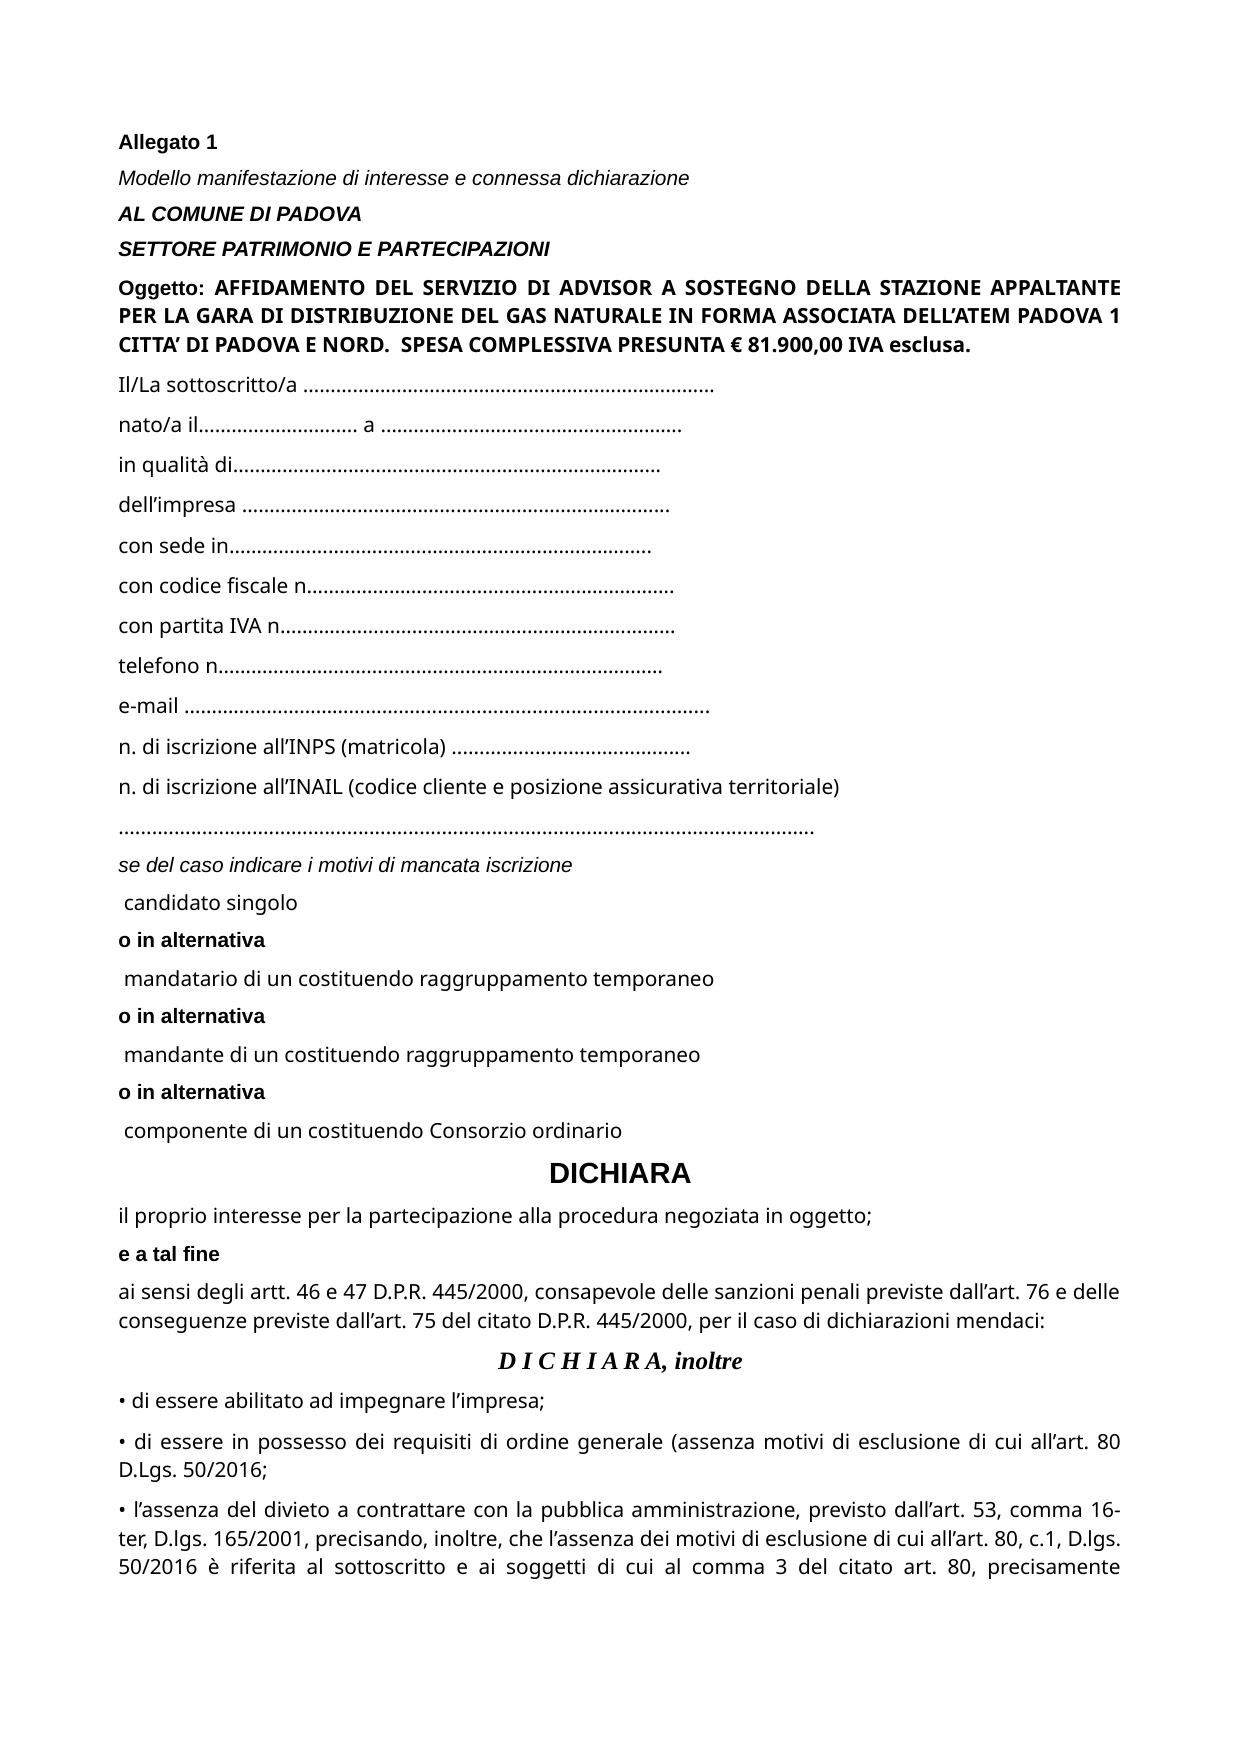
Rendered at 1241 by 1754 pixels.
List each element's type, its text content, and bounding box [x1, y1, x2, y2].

text • di essere in possesso dei requisiti di ordine generale (assenza motivi di esclusione di cui all’art. 80 D.Lgs. 50/2016; [118, 1427, 1122, 1484]
text Allegato 1 [118, 130, 1122, 154]
text AL COMUNE DI PADOVA [118, 201, 1122, 225]
text Modello manifestazione di interesse e connessa dichiarazione [118, 166, 1122, 189]
text o in alternativa [118, 1080, 1122, 1104]
text ............................................................................................................................. [118, 812, 1122, 841]
text il proprio interesse per la partecipazione alla procedura negoziata in oggetto; [118, 1201, 1122, 1230]
text Il/La sottoscritto/a ………………………………………………………………… [118, 370, 1122, 398]
text componente di un costituendo Consorzio ordinario [118, 1116, 1122, 1144]
text se del caso indicare i motivi di mancata iscrizione [118, 852, 1122, 876]
text o in alternativa [118, 1004, 1122, 1028]
text DICHIARA [118, 1156, 1122, 1190]
text D I C H I A R A, inoltre [118, 1346, 1122, 1375]
text SETTORE PATRIMONIO E PARTECIPAZIONI [118, 237, 1122, 261]
text con sede in………………………………………………………………….. [118, 531, 1122, 559]
text Oggetto: AFFIDAMENTO DEL SERVIZIO DI ADVISOR A SOSTEGNO DELLA STAZIONE APPALTANTE PER LA GARA DI DISTRIBUZIONE DEL GAS NATURALE IN FORMA ASSOCIATA DELL’ATEM PADOVA 1 CITTA’ DI PADOVA E NORD. SPESA COMPLESSIVA PRESUNTA € 81.900,00 IVA esclusa. [118, 273, 1122, 358]
text n. di iscrizione all’INAIL (codice cliente e posizione assicurativa territoriale) [118, 772, 1122, 800]
text n. di iscrizione all’INPS (matricola) ........................................... [118, 732, 1122, 760]
text candidato singolo [118, 888, 1122, 917]
text o in alternativa [118, 928, 1122, 952]
text e a tal fine [118, 1242, 1122, 1266]
text mandante di un costituendo raggruppamento temporaneo [118, 1040, 1122, 1068]
text con partita IVA n……………………………………………………………… [118, 611, 1122, 639]
text • l’assenza del divieto a contrattare con la pubblica amministrazione, previsto dall’art. 53, comma 16-ter, D.lgs. 165/2001, precisando, inoltre, che l’assenza dei motivi di esclusione di cui all’art. 80, c.1, D.lgs. 50/2016 è riferita al sottoscritto e ai soggetti di cui al comma 3 del citato art. 80, precisamente [118, 1495, 1122, 1581]
text con codice fiscale n…………………………………………………………. [118, 571, 1122, 599]
text e-mail …………………………………........................................................ [118, 692, 1122, 720]
text ai sensi degli artt. 46 e 47 D.P.R. 445/2000, consapevole delle sanzioni penali previste dall’art. 76 e delle conseguenze previste dall’art. 75 del citato D.P.R. 445/2000, per il caso di dichiarazioni mendaci: [118, 1277, 1122, 1334]
text • di essere abilitato ad impegnare l’impresa; [118, 1387, 1122, 1415]
text nato/a il……………………….. a ………………………………………………. [118, 410, 1122, 438]
text telefono n……………………………………………………………………… [118, 651, 1122, 680]
text dell’impresa …………………………………………………………………... [118, 491, 1122, 519]
text in qualità di…………………………………………………………………… [118, 450, 1122, 479]
text mandatario di un costituendo raggruppamento temporaneo [118, 964, 1122, 992]
